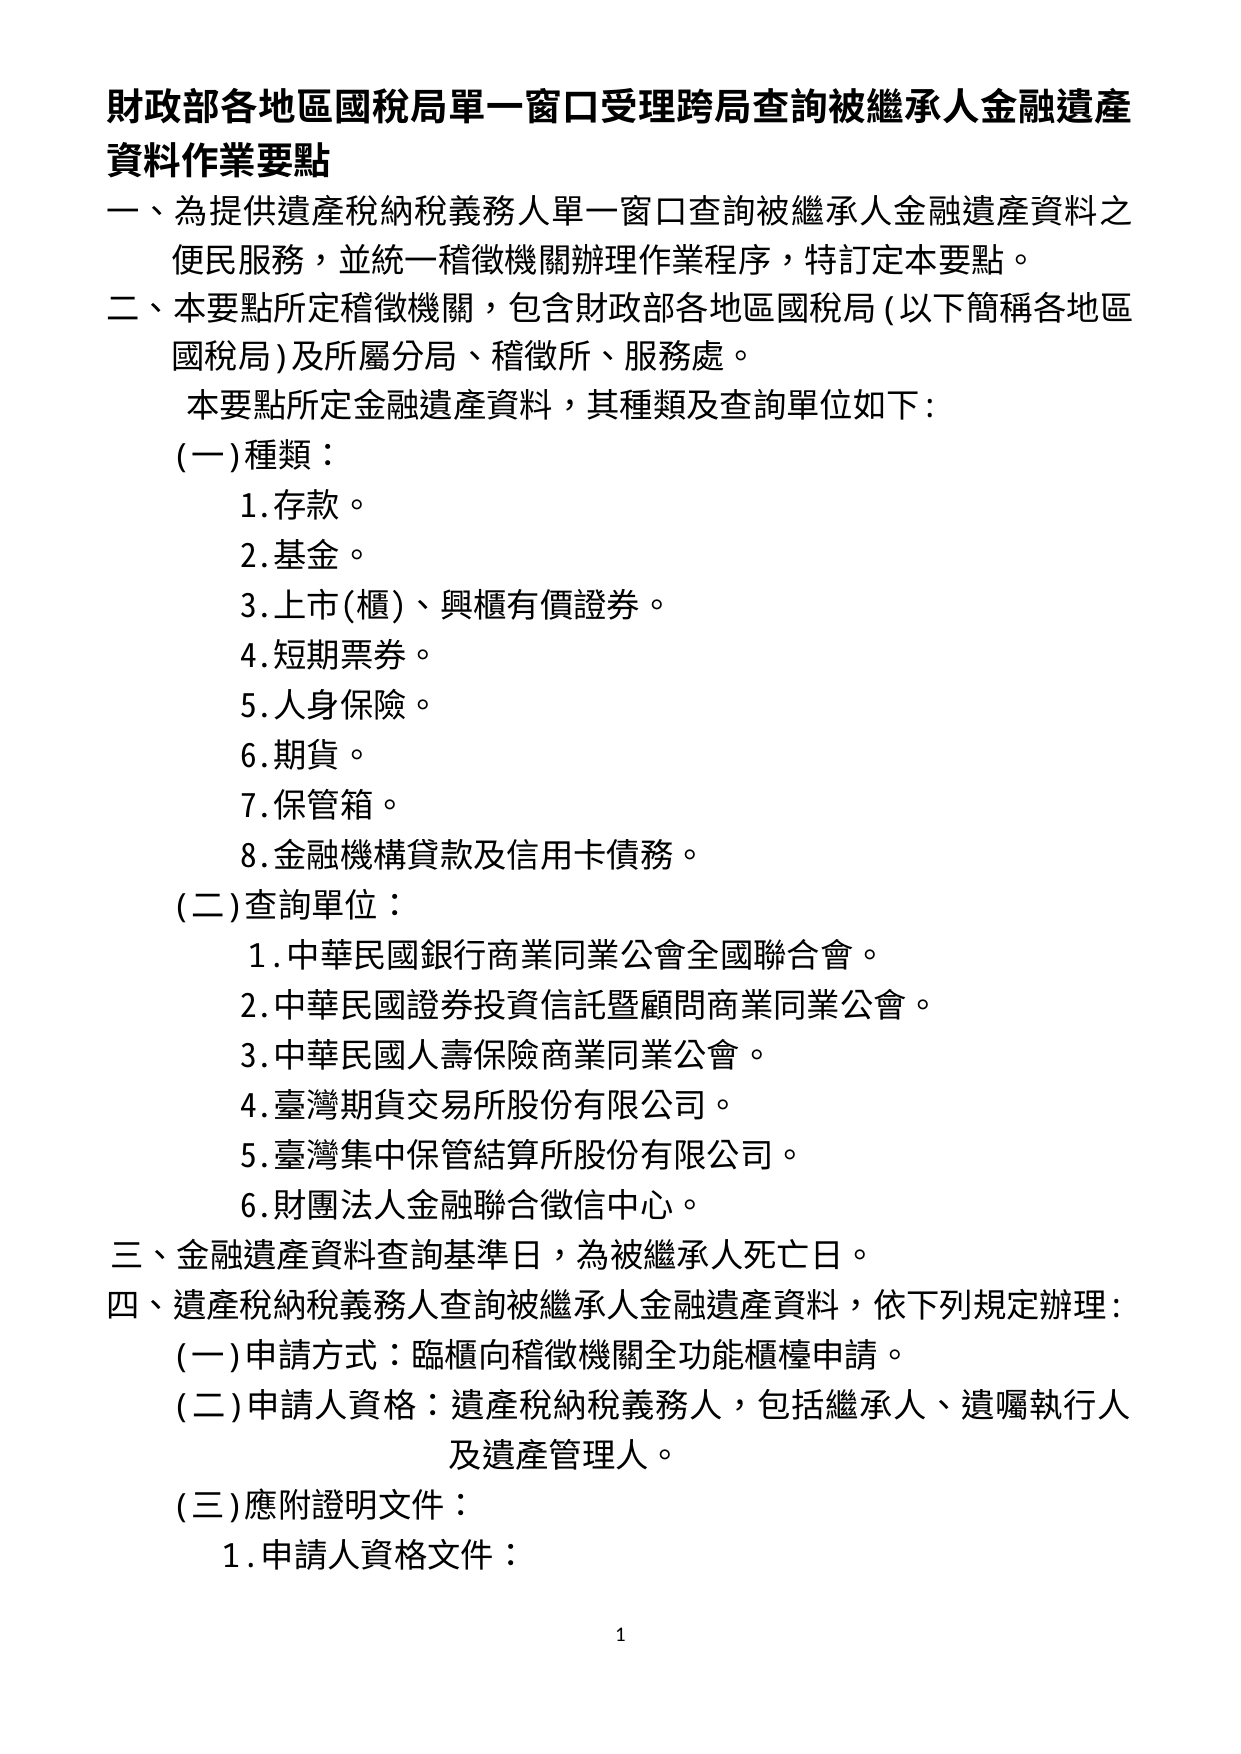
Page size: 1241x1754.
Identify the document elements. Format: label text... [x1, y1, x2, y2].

text 5.臺灣集中保管結算所股份有限公司。 [207, 1127, 1134, 1177]
text 8.金融機構貸款及信用卡債務。 [207, 827, 1134, 877]
text 1.中華民國銀行商業同業公會全國聯合會。 [207, 927, 1134, 977]
text 5.人身保險。 [207, 677, 1134, 727]
text (三)應附證明文件： [171, 1477, 1134, 1527]
text 6.財團法人金融聯合徵信中心。 [207, 1177, 1134, 1227]
text 1.存款。 [207, 477, 1134, 527]
text 7.保管箱。 [207, 777, 1134, 827]
text 3.中華民國人壽保險商業同業公會。 [207, 1027, 1134, 1077]
text 4.短期票券。 [207, 627, 1134, 677]
text 4.臺灣期貨交易所股份有限公司。 [207, 1077, 1134, 1127]
text 2.中華民國證券投資信託暨顧問商業同業公會。 [207, 977, 1134, 1027]
text 6.期貨。 [207, 727, 1134, 777]
text 財政部各地區國稅局單一窗口受理跨局查詢被繼承人金融遺產資料作業要點 [106, 77, 1134, 185]
text 一、為提供遺產稅納稅義務人單一窗口查詢被繼承人金融遺產資料之便民服務，並統一稽徵機關辦理作業程序，特訂定本要點。 [106, 185, 1134, 282]
text 四、遺產稅納稅義務人查詢被繼承人金融遺產資料，依下列規定辦理: [106, 1277, 1134, 1327]
text 2.基金。 [207, 527, 1134, 577]
text (一)申請方式：臨櫃向稽徵機關全功能櫃檯申請。 [171, 1327, 1134, 1377]
text (二)查詢單位： [171, 877, 1134, 927]
text 三、金融遺產資料查詢基準日，為被繼承人死亡日。 [110, 1227, 1134, 1277]
text 1.申請人資格文件： [181, 1527, 1134, 1577]
text 二、本要點所定稽徵機關，包含財政部各地區國稅局(以下簡稱各地區國稅局)及所屬分局、稽徵所、服務處。 [106, 282, 1134, 379]
text (一)種類： [171, 427, 1134, 477]
text 本要點所定金融遺產資料，其種類及查詢單位如下: [106, 379, 1134, 427]
text (二)申請人資格：遺產稅納稅義務人，包括繼承人、遺囑執行人及遺產管理人。 [171, 1377, 1134, 1477]
text 3.上市(櫃)、興櫃有價證券。 [207, 577, 1134, 627]
